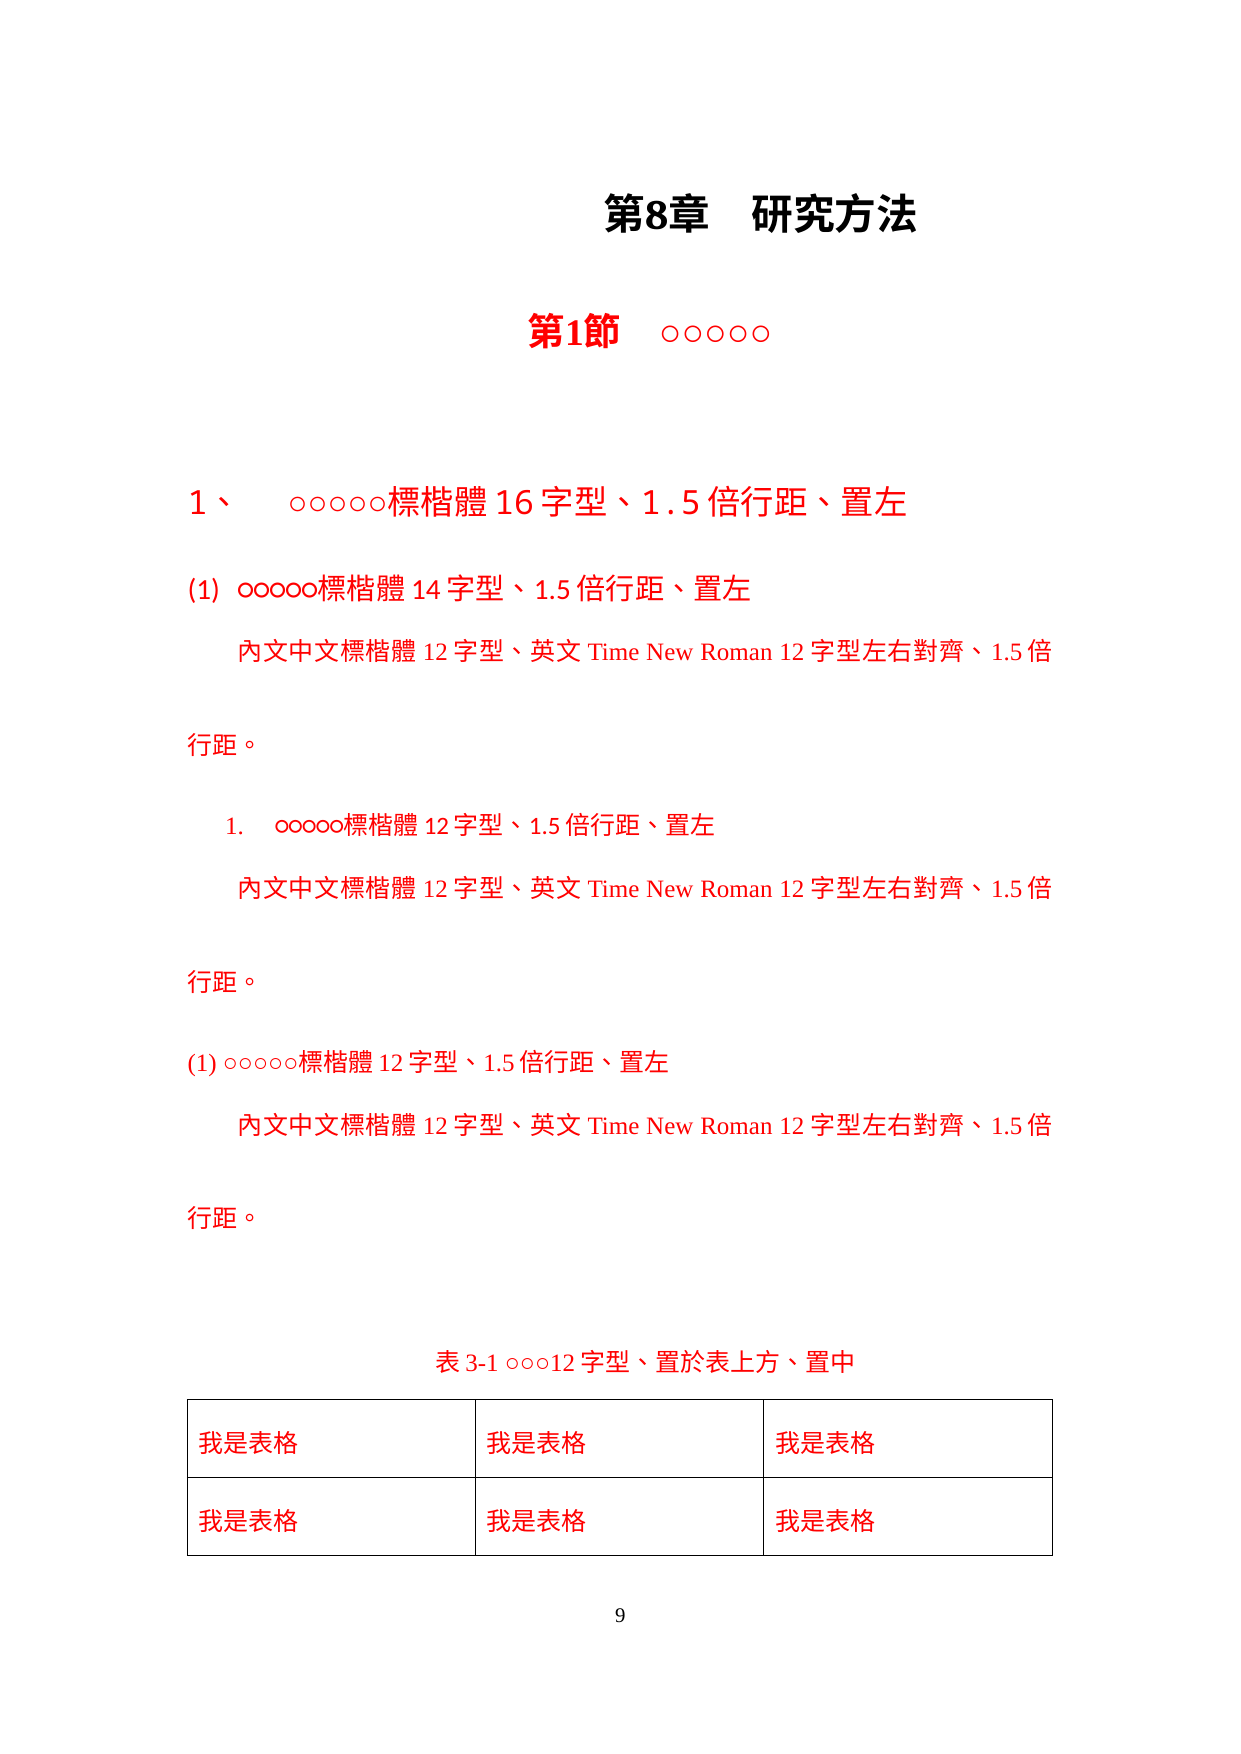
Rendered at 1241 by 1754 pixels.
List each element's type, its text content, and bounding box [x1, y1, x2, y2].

text 內文中文標楷體12字型、英文Time New Roman 12字型左右對齊、1.5倍行距。 [187, 1082, 1053, 1238]
text (1) ○○○○○標楷體12字型、1.5倍行距、置左 [187, 1019, 1053, 1082]
text 內文中文標楷體12字型、英文Time New Roman 12字型左右對齊、1.5倍行距。 [187, 608, 1053, 764]
table_header 我是表格 [476, 1400, 763, 1477]
list ○○○○○標楷體14字型、1.5倍行距、置左 [187, 545, 1053, 608]
table_cell 我是表格 [764, 1478, 1052, 1555]
subtitle ○○○○○ [246, 288, 1053, 350]
subtitle 研究方法 [468, 170, 1053, 232]
list ○○○○○標楷體12字型、1.5倍行距、置左 [225, 782, 1053, 845]
table_cell 我是表格 [188, 1478, 475, 1555]
table_header 我是表格 [188, 1400, 475, 1477]
list ○○○○○標楷體16字型、1.5倍行距、置左 [187, 459, 1053, 521]
text 內文中文標楷體12字型、英文Time New Roman 12字型左右對齊、1.5倍行距。 [187, 845, 1053, 1001]
text 表3-1 ○○○12字型、置於表上方、置中 [187, 1318, 1053, 1381]
table_cell 我是表格 [476, 1478, 763, 1555]
table_header 我是表格 [764, 1400, 1052, 1477]
